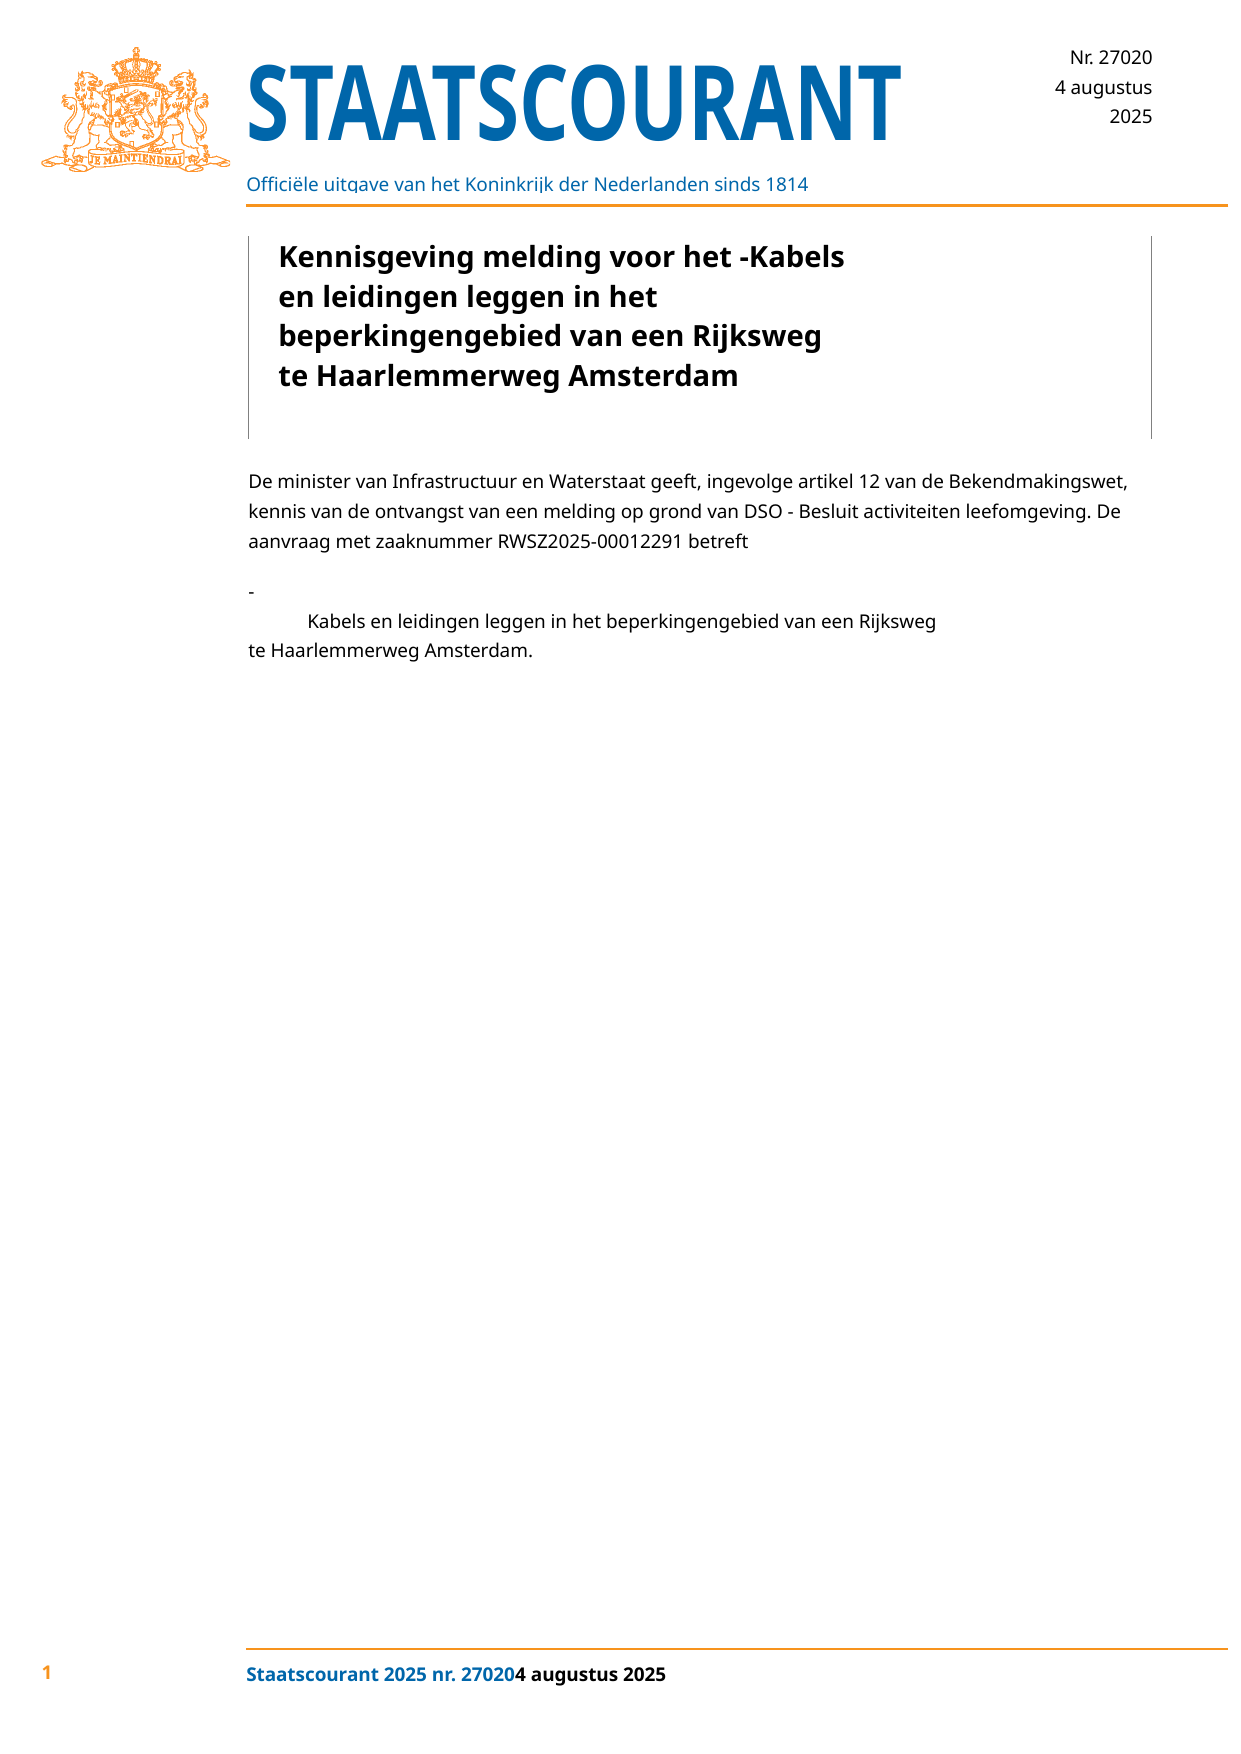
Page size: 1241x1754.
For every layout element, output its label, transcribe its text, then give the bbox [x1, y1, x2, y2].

table_header [850, 414, 1151, 439]
table_header [1090, 236, 1151, 413]
picture [41, 47, 231, 172]
list Kabels en leidingen leggen in het beperkingengebied van een Rijksweg [248, 608, 1152, 633]
picture [912, 236, 1090, 414]
text De minister van Infrastructuur en Waterstaat geeft, ingevolge artikel 12 van de Bekendmakingswet, kennis van de ontvangst van een melding op grond van DSO - Besluit activiteiten leefomgeving. De aanvraag met zaaknummer RWSZ2025-00012291 betreft [248, 469, 1152, 553]
table_header Kennisgeving melding voor het -Kabels en leidingen leggen in het beperkingengebied van een Rijksweg te Haarlemmerweg Amsterdam [249, 236, 850, 439]
text te Haarlemmerweg Amsterdam. [248, 637, 1152, 663]
table_header [850, 236, 912, 413]
